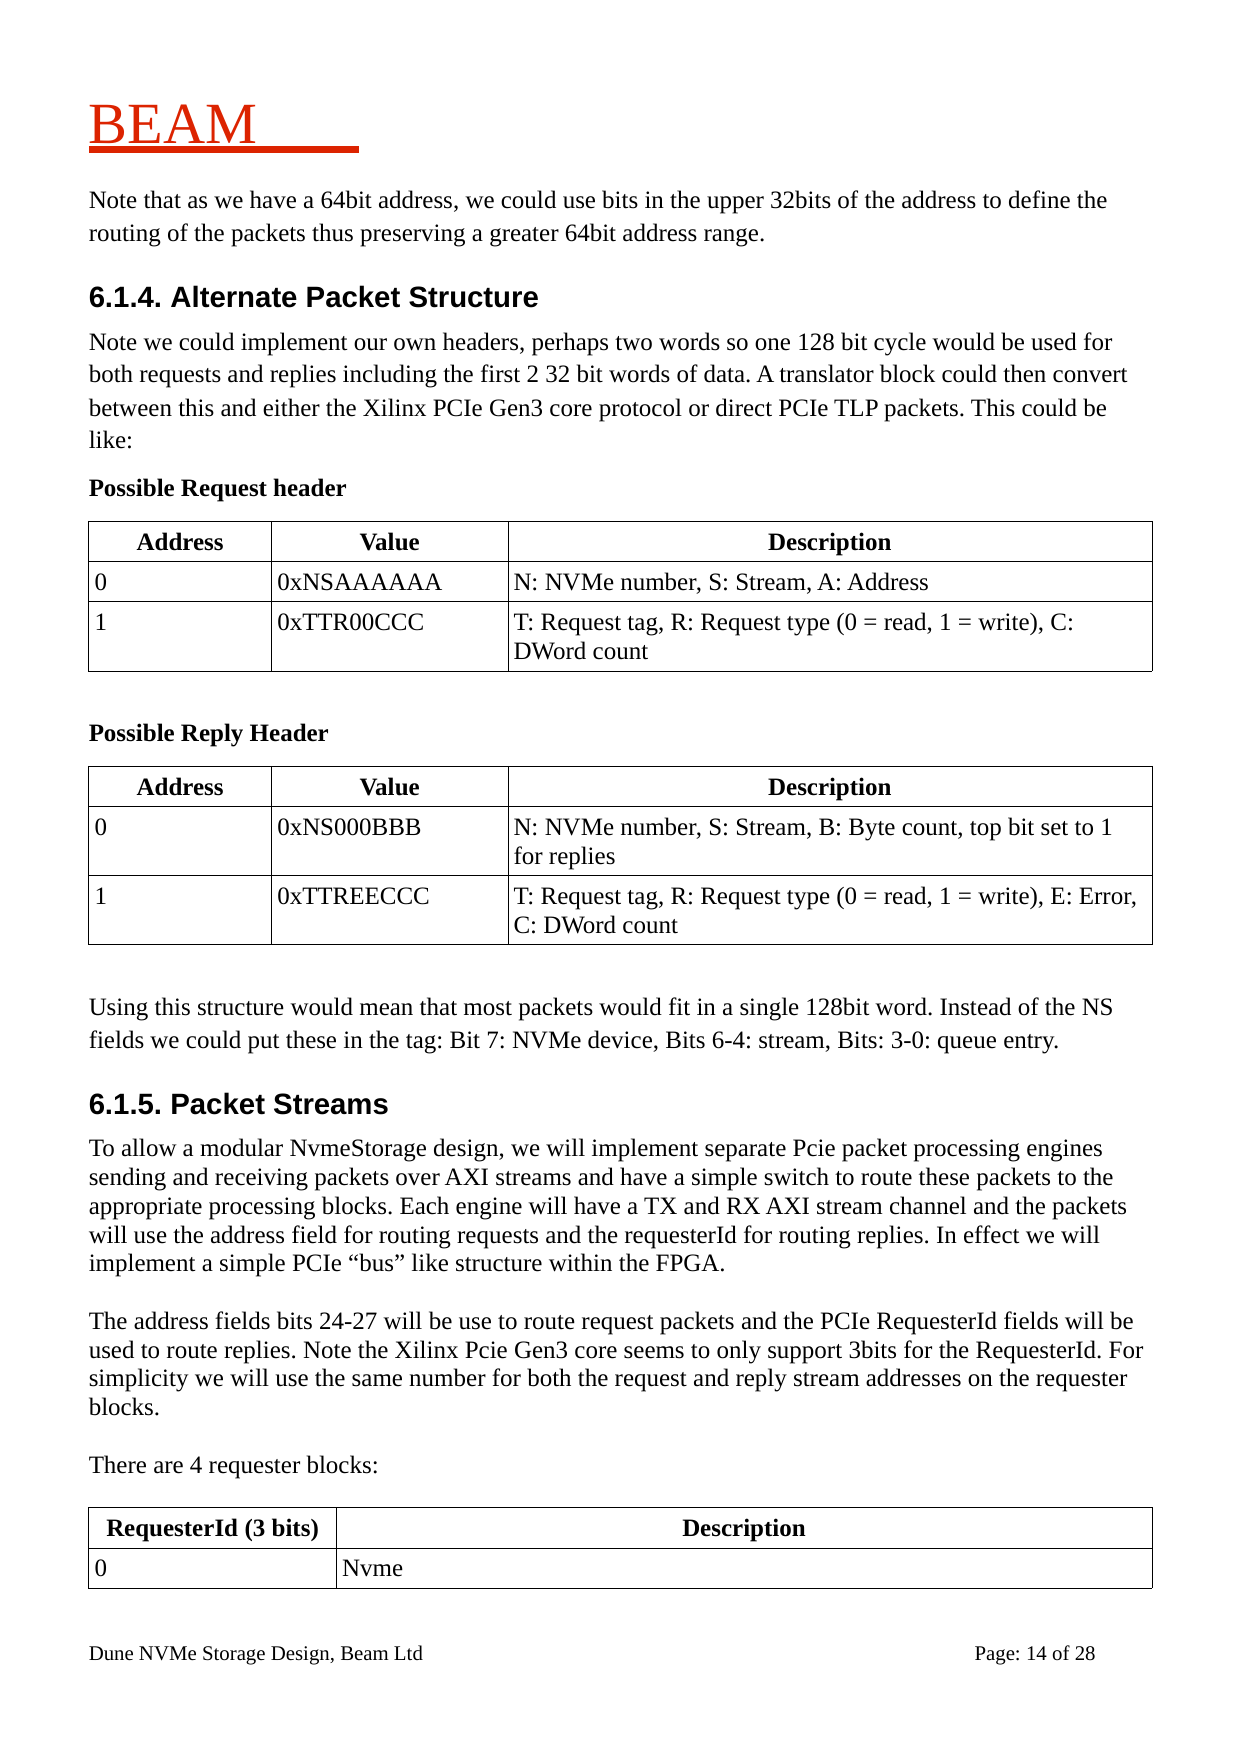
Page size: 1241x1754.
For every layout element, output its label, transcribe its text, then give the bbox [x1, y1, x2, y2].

text Using this structure would mean that most packets would fit in a single 128bit word. Instead of the NS fields we could put these in the tag: Bit 7: NVMe device, Bits 6-4: stream, Bits: 3-0: queue entry. [88, 992, 1152, 1054]
table_cell T: Request tag, R: Request type (0 = read, 1 = write), E: Error, C: DWord count [509, 876, 1152, 944]
table_header Description [509, 522, 1152, 561]
subtitle Packet Streams [88, 1087, 1152, 1121]
table_cell 0xTTR00CCC [272, 602, 508, 671]
text Possible Reply Header [88, 718, 1152, 747]
table_cell 0 [89, 562, 271, 601]
text Possible Request header [88, 473, 1152, 502]
table_header Description [337, 1508, 1152, 1547]
text Note we could implement our own headers, perhaps two words so one 128 bit cycle would be used for both requests and replies including the first 2 32 bit words of data. A translator block could then convert between this and either the Xilinx PCIe Gen3 core protocol or direct PCIe TLP packets. This could be like: [88, 327, 1152, 454]
table_header Address [89, 767, 271, 806]
table_header Value [272, 767, 508, 806]
table_cell 1 [89, 876, 271, 944]
table_header RequesterId (3 bits) [89, 1508, 336, 1547]
table_cell 0xNSAAAAAA [272, 562, 508, 601]
text Note that as we have a 64bit address, we could use bits in the upper 32bits of the address to define the routing of the packets thus preserving a greater 64bit address range. [88, 185, 1152, 247]
table_cell 0 [89, 1549, 336, 1588]
table_header Description [509, 767, 1152, 806]
table_cell 0 [89, 807, 271, 875]
table_header Value [272, 522, 508, 561]
text The address fields bits 24-27 will be use to route request packets and the PCIe RequesterId fields will be used to route replies. Note the Xilinx Pcie Gen3 core seems to only support 3bits for the RequesterId. For simplicity we will use the same number for both the request and reply stream addresses on the requester blocks. [88, 1306, 1152, 1421]
table_cell N: NVMe number, S: Stream, A: Address [509, 562, 1152, 601]
text There are 4 requester blocks: [88, 1450, 1152, 1478]
table_cell T: Request tag, R: Request type (0 = read, 1 = write), C: DWord count [509, 602, 1152, 671]
table_header Address [89, 522, 271, 561]
subtitle Alternate Packet Structure [88, 280, 1152, 314]
table_cell 1 [89, 602, 271, 671]
table_cell 0xNS000BBB [272, 807, 508, 875]
table_cell 0xTTREECCC [272, 876, 508, 944]
table_cell Nvme [337, 1549, 1152, 1588]
table_cell N: NVMe number, S: Stream, B: Byte count, top bit set to 1 for replies [509, 807, 1152, 875]
text To allow a modular NvmeStorage design, we will implement separate Pcie packet processing engines sending and receiving packets over AXI streams and have a simple switch to route these packets to the appropriate processing blocks. Each engine will have a TX and RX AXI stream channel and the packets will use the address field for routing requests and the requesterId for routing replies. In effect we will implement a simple PCIe “bus” like structure within the FPGA. [88, 1133, 1152, 1277]
